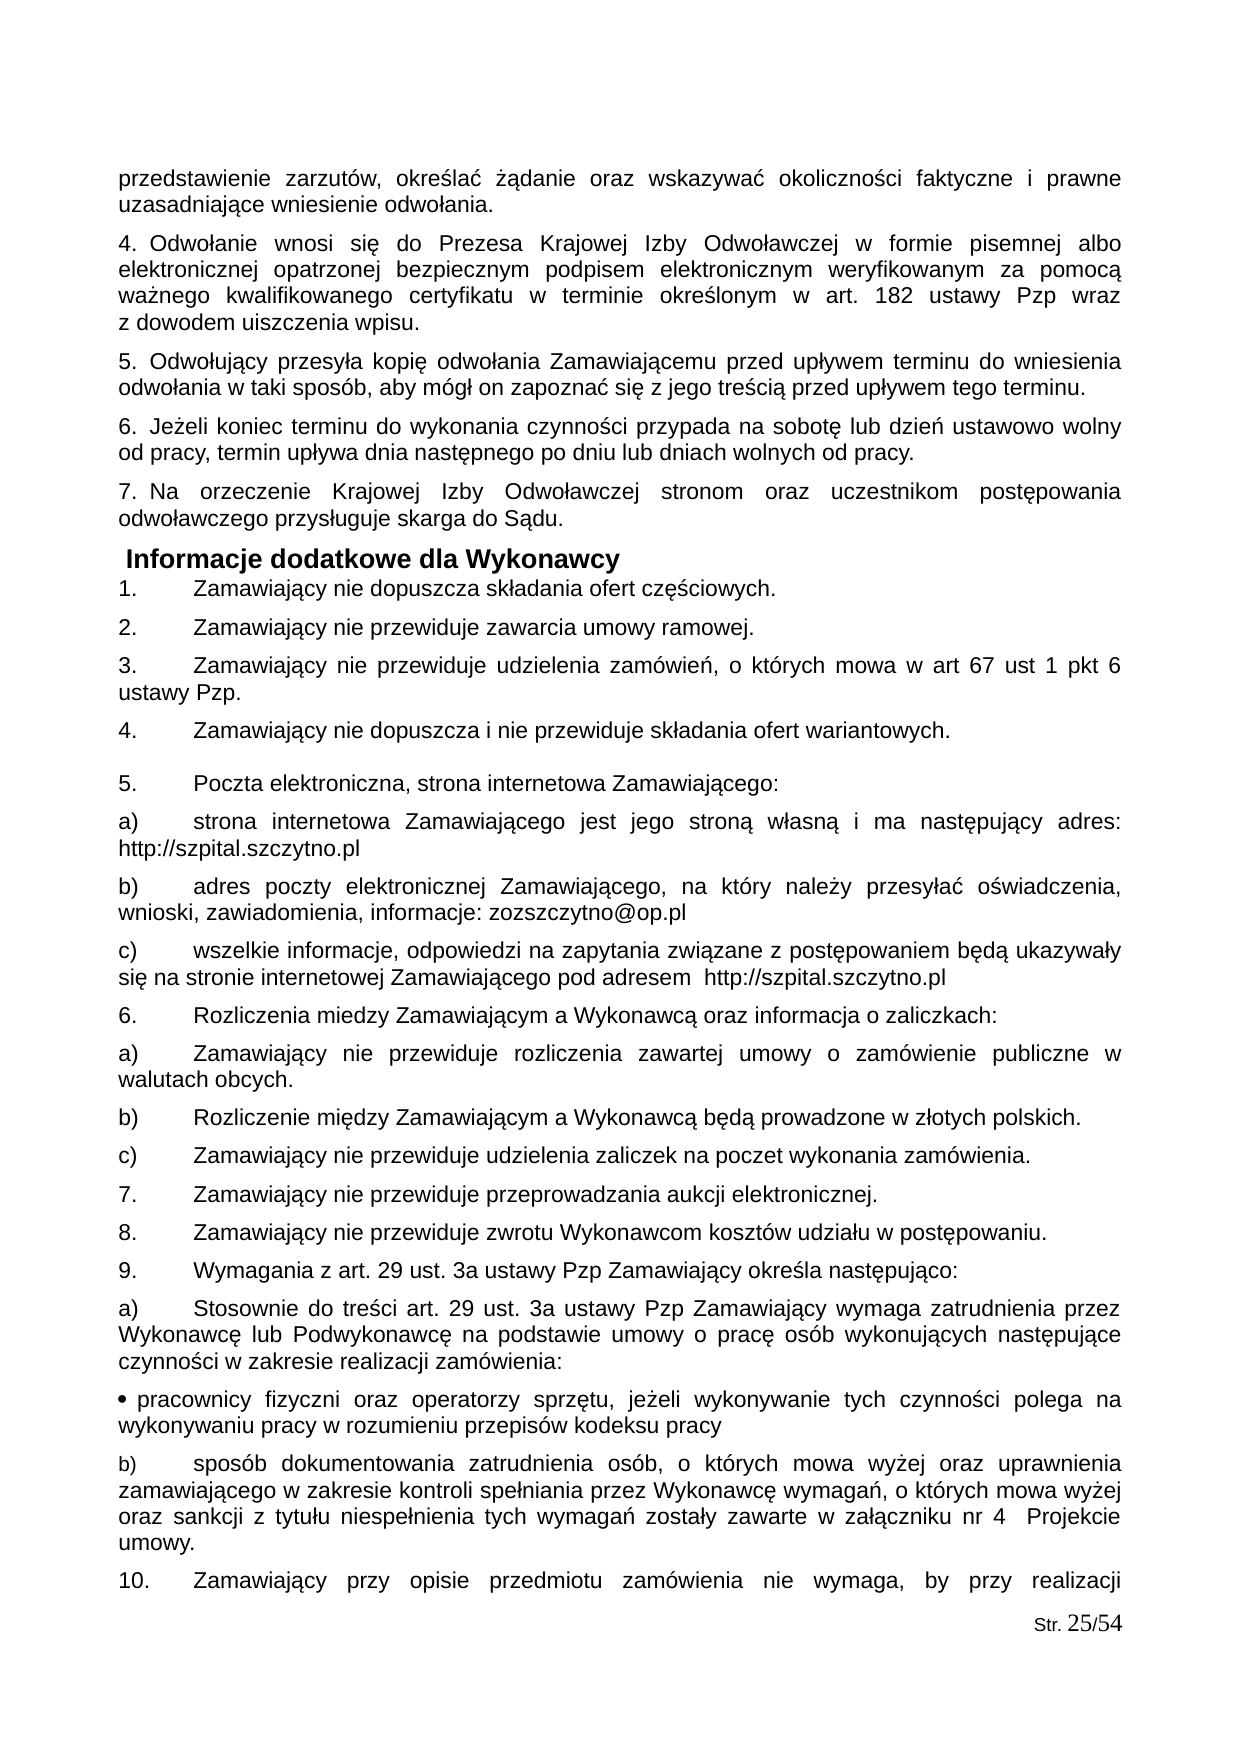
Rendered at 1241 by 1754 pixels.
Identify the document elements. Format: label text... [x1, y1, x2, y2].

list Rozliczenie między Zamawiającym a Wykonawcą będą prowadzone w złotych polskich. [118, 1104, 1122, 1131]
list przedstawienie zarzutów, określać żądanie oraz wskazywać okoliczności faktyczne i prawne uzasadniające wniesienie odwołania. [118, 164, 1122, 217]
list pracownicy fizyczni oraz operatorzy sprzętu, jeżeli wykonywanie tych czynności polega na wykonywaniu pracy w rozumieniu przepisów kodeksu pracy [118, 1386, 1122, 1438]
list Jeżeli koniec terminu do wykonania czynności przypada na sobotę lub dzień ustawowo wolny od pracy, termin upływa dnia następnego po dniu lub dniach wolnych od pracy. [118, 413, 1122, 466]
list wszelkie informacje, odpowiedzi na zapytania związane z postępowaniem będą ukazywały się na stronie internetowej Zamawiającego pod adresem http://szpital.szczytno.pl [118, 937, 1122, 990]
list Poczta elektroniczna, strona internetowa Zamawiającego: [118, 770, 1122, 797]
list Zamawiający nie przewiduje udzielenia zaliczek na poczet wykonania zamówienia. [118, 1142, 1122, 1169]
list Rozliczenia miedzy Zamawiającym a Wykonawcą oraz informacja o zaliczkach: [118, 1002, 1122, 1028]
list adres poczty elektronicznej Zamawiającego, na który należy przesyłać oświadczenia, wnioski, zawiadomienia, informacje: zozszczytno@op.pl [118, 873, 1122, 926]
list Na orzeczenie Krajowej Izby Odwoławczej stronom oraz uczestnikom postępowania odwoławczego przysługuje skarga do Sądu. [118, 478, 1122, 531]
list Zamawiający nie przewiduje zwrotu Wykonawcom kosztów udziału w postępowaniu. [118, 1219, 1122, 1245]
list Odwołanie wnosi się do Prezesa Krajowej Izby Odwoławczej w formie pisemnej albo elektronicznej opatrzonej bezpiecznym podpisem elektronicznym weryfikowanym za pomocą ważnego kwalifikowanego certyfikatu w terminie określonym w art. 182 ustawy Pzp wraz z dowodem uiszczenia wpisu. [118, 230, 1122, 335]
text Informacje dodatkowe dla Wykonawcy [118, 543, 1122, 574]
list Zamawiający nie dopuszcza składania ofert częściowych. [118, 574, 1122, 601]
list Zamawiający nie przewiduje przeprowadzania aukcji elektronicznej. [118, 1181, 1122, 1207]
list Zamawiający nie przewiduje udzielenia zamówień, o których mowa w art 67 ust 1 pkt 6 ustawy Pzp. [118, 652, 1122, 705]
list Wymagania z art. 29 ust. 3a ustawy Pzp Zamawiający określa następująco: [118, 1257, 1122, 1283]
list Stosownie do treści art. 29 ust. 3a ustawy Pzp Zamawiający wymaga zatrudnienia przez Wykonawcę lub Podwykonawcę na podstawie umowy o pracę osób wykonujących następujące czynności w zakresie realizacji zamówienia: [118, 1295, 1122, 1374]
list Zamawiający nie przewiduje zawarcia umowy ramowej. [118, 613, 1122, 640]
list strona internetowa Zamawiającego jest jego stroną własną i ma następujący adres: http://szpital.szczytno.pl [118, 808, 1122, 861]
list Zamawiający przy opisie przedmiotu zamówienia nie wymaga, by przy realizacji [118, 1567, 1122, 1594]
list Odwołujący przesyła kopię odwołania Zamawiającemu przed upływem terminu do wniesienia odwołania w taki sposób, aby mógł on zapoznać się z jego treścią przed upływem tego terminu. [118, 348, 1122, 400]
list Zamawiający nie przewiduje rozliczenia zawartej umowy o zamówienie publiczne w walutach obcych. [118, 1040, 1122, 1093]
list Zamawiający nie dopuszcza i nie przewiduje składania ofert wariantowych. [118, 717, 1122, 744]
list sposób dokumentowania zatrudnienia osób, o których mowa wyżej oraz uprawnienia zamawiającego w zakresie kontroli spełniania przez Wykonawcę wymagań, o których mowa wyżej oraz sankcji z tytułu niespełnienia tych wymagań zostały zawarte w załączniku nr 4 Projekcie umowy. [118, 1450, 1122, 1556]
